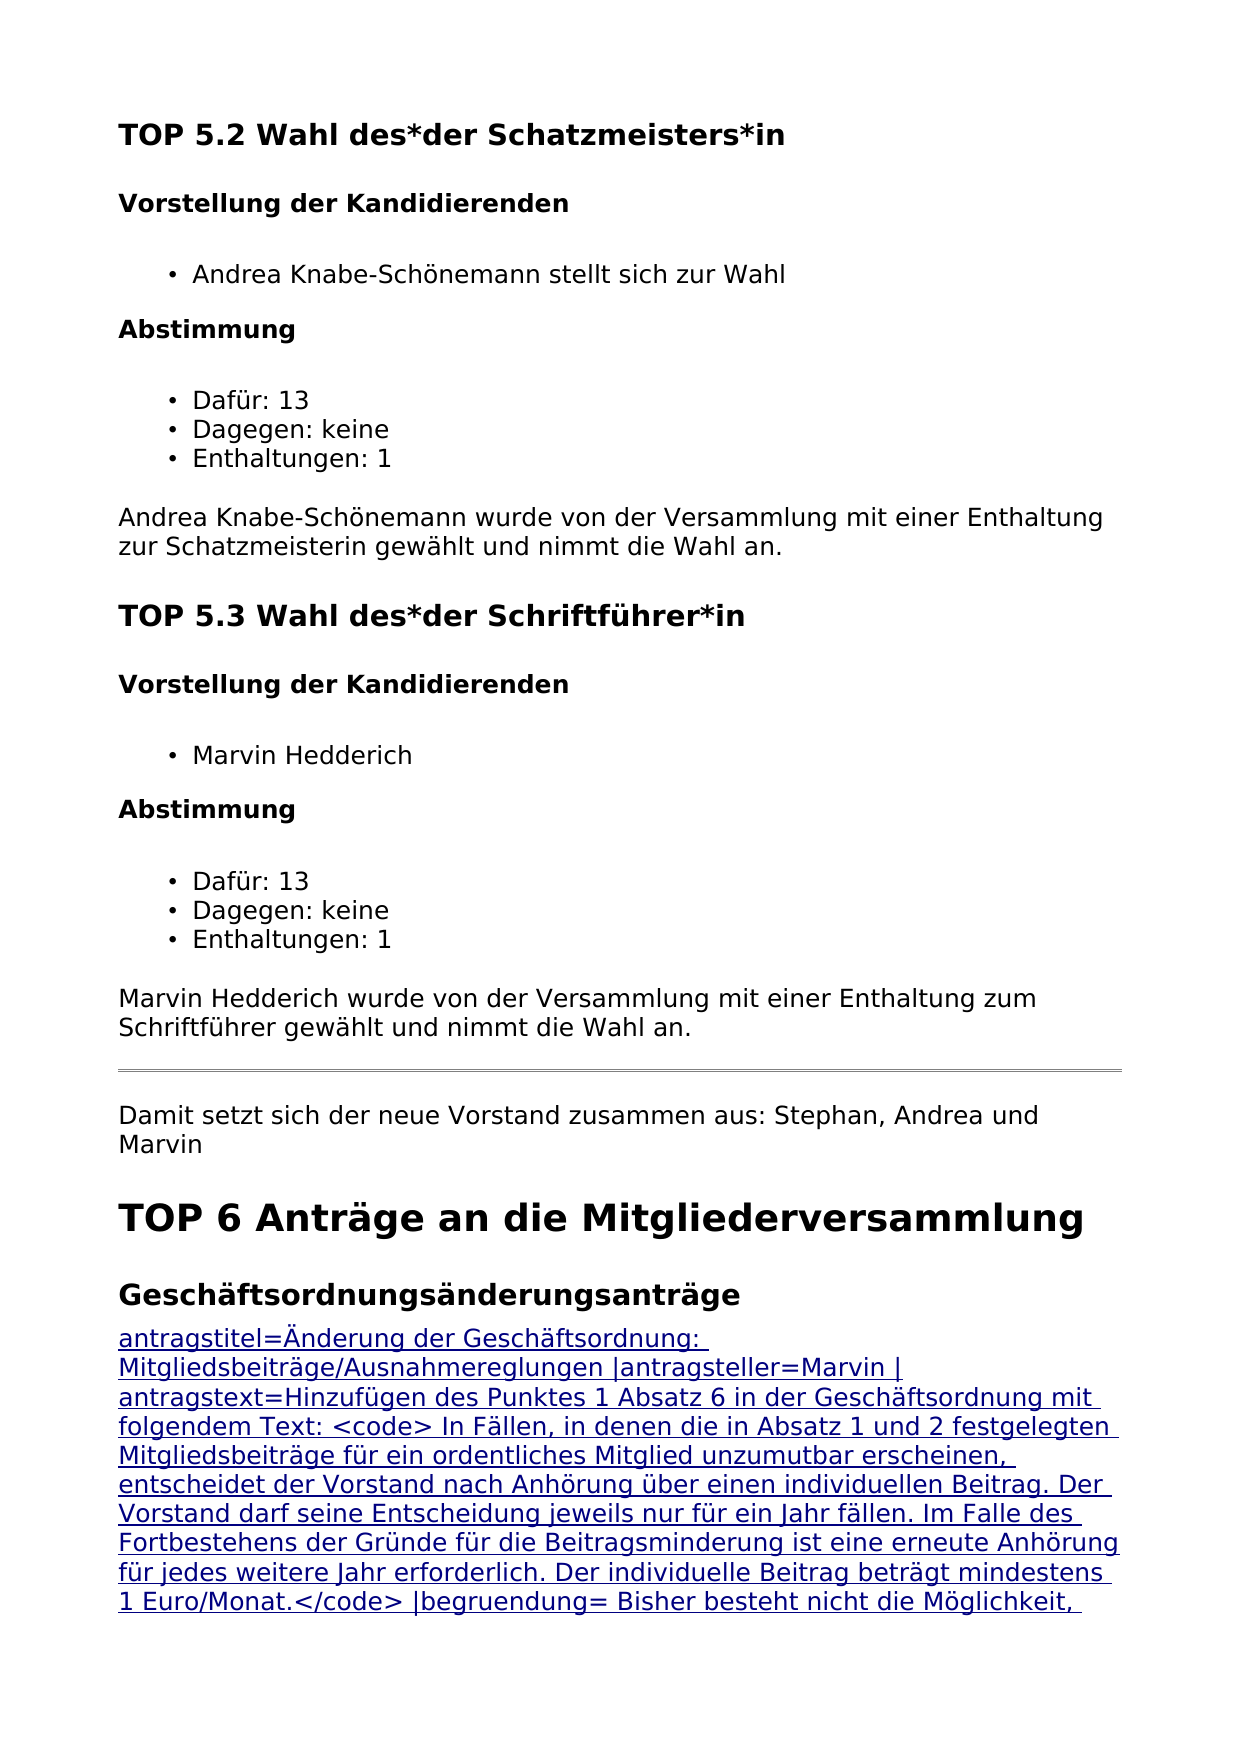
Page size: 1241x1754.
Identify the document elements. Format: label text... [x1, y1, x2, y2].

subtitle Geschäftsordnungsänderungsanträge [118, 1278, 1122, 1312]
subtitle Vorstellung der Kandidierenden [118, 670, 1122, 699]
list Dafür: 13 [177, 386, 1122, 415]
list Enthaltungen: 1 [177, 925, 1122, 954]
text Marvin Hedderich wurde von der Versammlung mit einer Enthaltung zum Schriftführer gewählt und nimmt die Wahl an. [118, 984, 1122, 1042]
text antragstitel=Änderung der Geschäftsordnung: Mitgliedsbeiträge/Ausnahmereglungen |antragsteller=Marvin |antragstext=Hinzufügen des Punktes 1 Absatz 6 in der Geschäftsordnung mit folgendem Text: <code> In Fällen, in denen die in Absatz 1 und 2 festgelegten Mitgliedsbeiträge für ein ordentliches Mitglied unzumutbar erscheinen, entscheidet der Vorstand nach Anhörung über einen individuellen Beitrag. Der Vorstand darf seine Entscheidung jeweils nur für ein Jahr fällen. Im Falle des Fortbestehens der Gründe für die Beitragsminderung ist eine erneute Anhörung für jedes weitere Jahr erforderlich. Der individuelle Beitrag beträgt mindestens 1 Euro/Monat.</code> |begruendung= Bisher besteht nicht die Möglichkeit, [118, 1324, 1122, 1616]
subtitle Abstimmung [118, 315, 1122, 344]
subtitle TOP 6 Anträge an die Mitgliederversammlung [118, 1197, 1122, 1240]
subtitle Abstimmung [118, 796, 1122, 825]
text Damit setzt sich der neue Vorstand zusammen aus: Stephan, Andrea und Marvin [118, 1101, 1122, 1159]
subtitle TOP 5.3 Wahl des*der Schriftführer*in [118, 599, 1122, 633]
list Dafür: 13 [177, 867, 1122, 896]
list Dagegen: keine [177, 896, 1122, 925]
subtitle Vorstellung der Kandidierenden [118, 189, 1122, 219]
subtitle TOP 5.2 Wahl des*der Schatzmeisters*in [118, 118, 1122, 152]
list Enthaltungen: 1 [177, 444, 1122, 473]
list Andrea Knabe-Schönemann stellt sich zur Wahl [177, 261, 1122, 290]
list Dagegen: keine [177, 415, 1122, 444]
list Marvin Hedderich [177, 741, 1122, 771]
text Andrea Knabe-Schönemann wurde von der Versammlung mit einer Enthaltung zur Schatzmeisterin gewählt und nimmt die Wahl an. [118, 503, 1122, 561]
